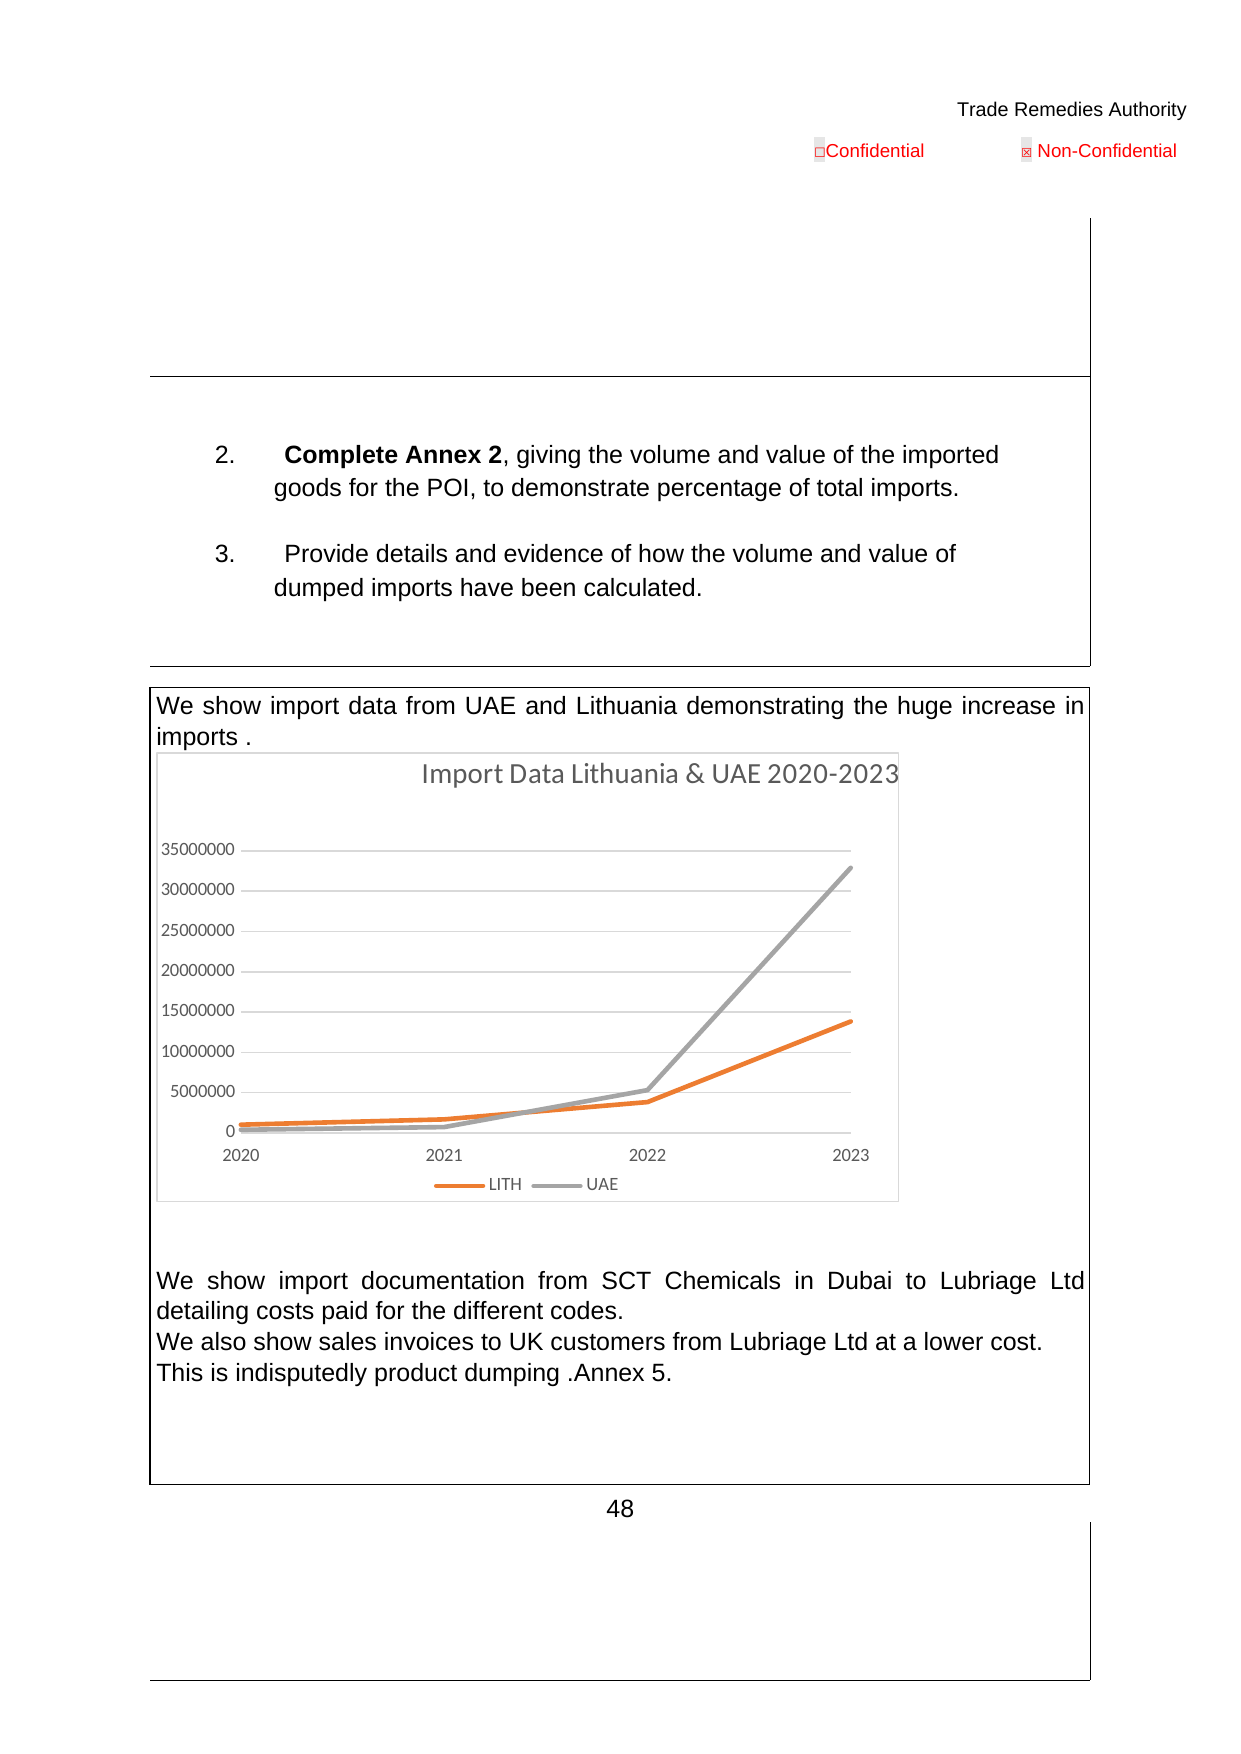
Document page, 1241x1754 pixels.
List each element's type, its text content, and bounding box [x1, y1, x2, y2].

list Complete Annex 2, giving the volume and value of the imported goods for the POI, to demonstrate percentage of total imports. [150, 376, 1090, 475]
table_header We show import data from UAE and Lithuania demonstrating the huge increase in imports . We show import documentation from SCT Chemicals in Dubai to Lubriage Ltd detailing costs paid for the different codes. We also show sales invoices to UK customers from Lubriage Ltd at a lower cost. This is indisputedly product dumping .Annex 5. [151, 688, 1089, 1484]
list Provide details and evidence of how the volume and value of dumped imports have been calculated. [150, 475, 1090, 666]
